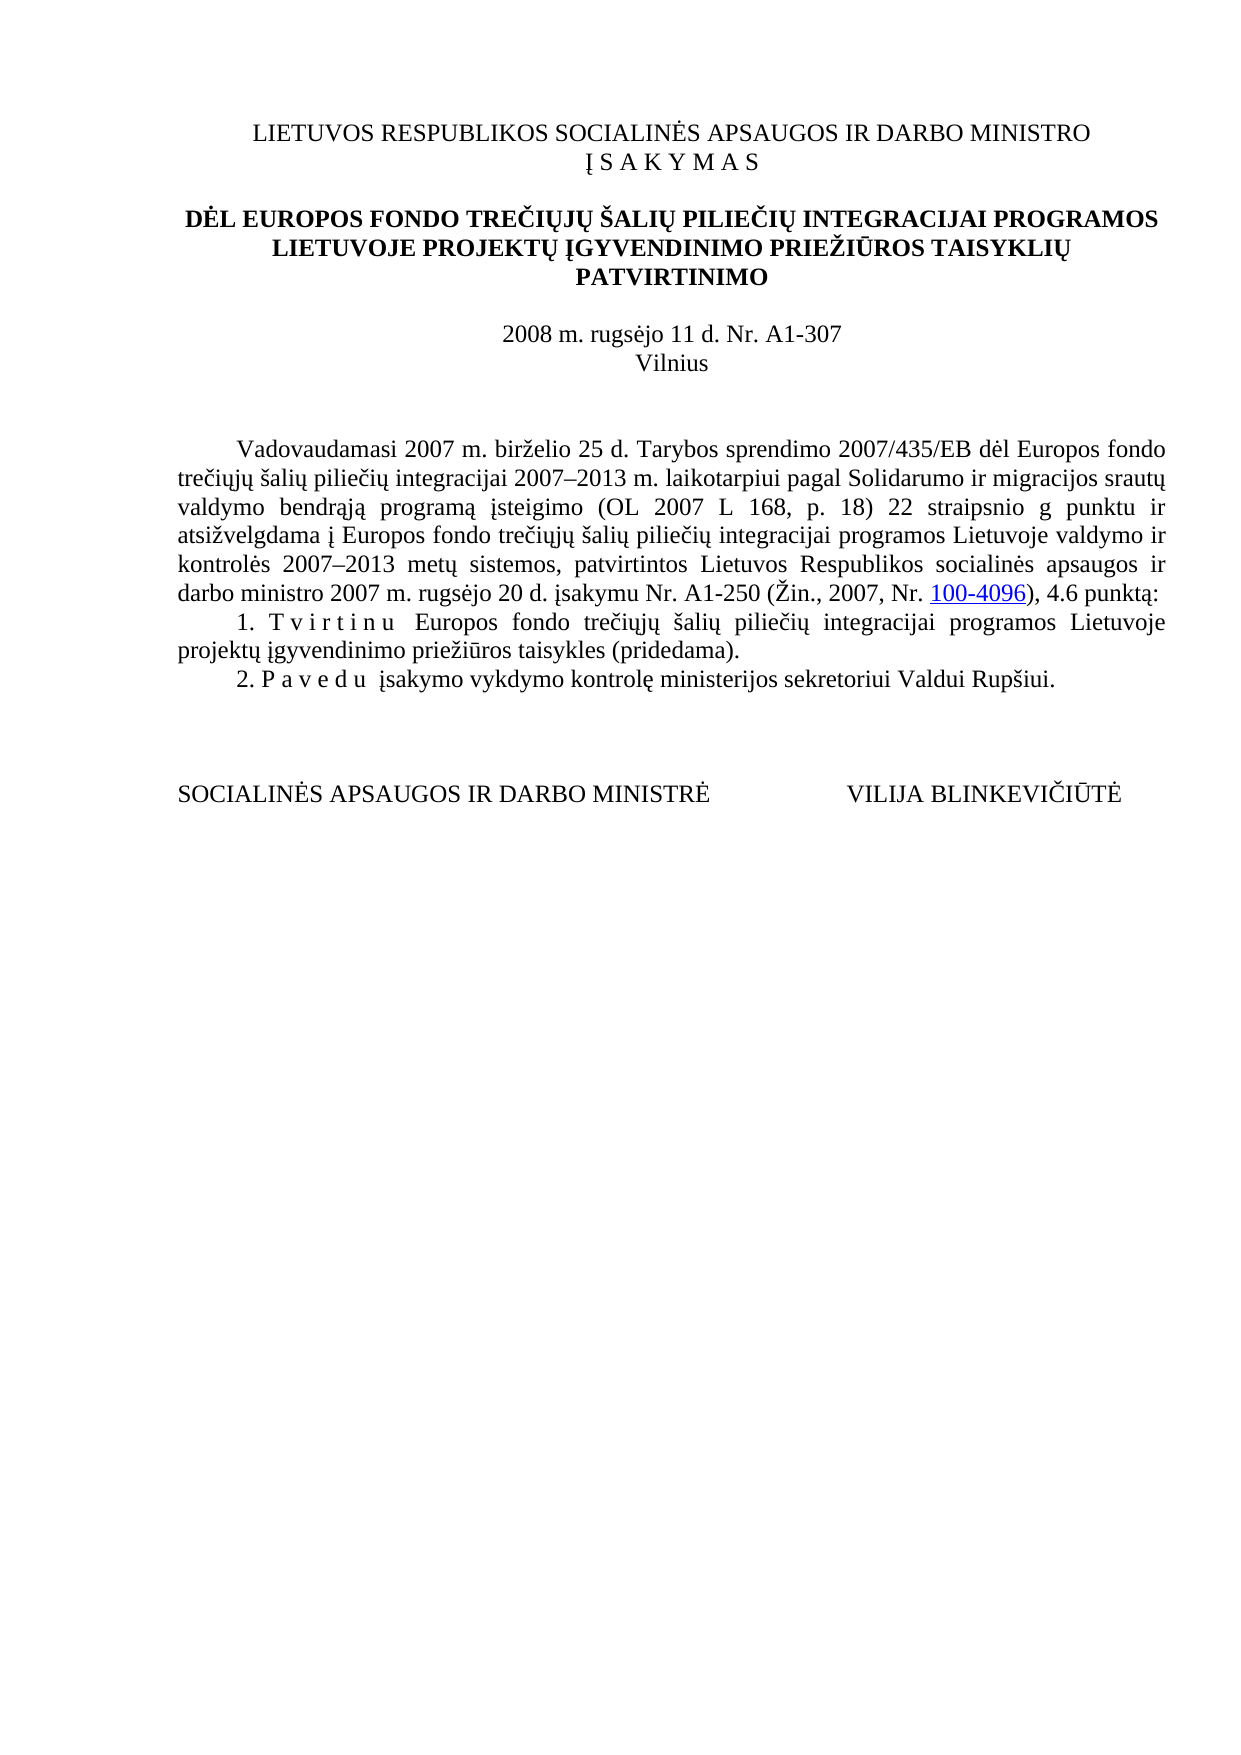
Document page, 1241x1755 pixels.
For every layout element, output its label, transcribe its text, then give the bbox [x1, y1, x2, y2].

text SOCIALINĖS APSAUGOS IR DARBO MINISTRĖ VILIJA BLINKEVIČIŪTĖ [177, 779, 1166, 808]
text Vadovaudamasi 2007 m. birželio 25 d. Tarybos sprendimo 2007/435/EB dėl Europos fondo trečiųjų šalių piliečių integracijai 2007–2013 m. laikotarpiui pagal Solidarumo ir migracijos srautų valdymo bendrąją programą įsteigimo (OL 2007 L 168, p. 18) 22 straipsnio g punktu ir atsižvelgdama į Europos fondo trečiųjų šalių piliečių integracijai programos Lietuvoje valdymo ir kontrolės 2007–2013 metų sistemos, patvirtintos Lietuvos Respublikos socialinės apsaugos ir darbo ministro 2007 m. rugsėjo 20 d. įsakymu Nr. A1-250 (Žin., 2007, Nr. 100-4096), 4.6 punktą: [177, 434, 1166, 607]
text 2008 m. rugsėjo 11 d. Nr. A1-307 [177, 319, 1166, 348]
text ĮSAKYMAS [177, 147, 1166, 176]
text 2. Pavedu įsakymo vykdymo kontrolę ministerijos sekretoriui Valdui Rupšiui. [177, 664, 1166, 693]
text 1. Tvirtinu Europos fondo trečiųjų šalių piliečių integracijai programos Lietuvoje projektų įgyvendinimo priežiūros taisykles (pridedama). [177, 607, 1166, 664]
text DĖL EUROPOS FONDO TREČIŲJŲ ŠALIŲ PILIEČIŲ INTEGRACIJAI PROGRAMOS LIETUVOJE PROJEKTŲ ĮGYVENDINIMO PRIEŽIŪROS TAISYKLIŲ PATVIRTINIMO [177, 204, 1166, 291]
text Vilnius [177, 348, 1166, 377]
text LIETUVOS RESPUBLIKOS SOCIALINĖS APSAUGOS IR DARBO MINISTRO [177, 118, 1166, 147]
